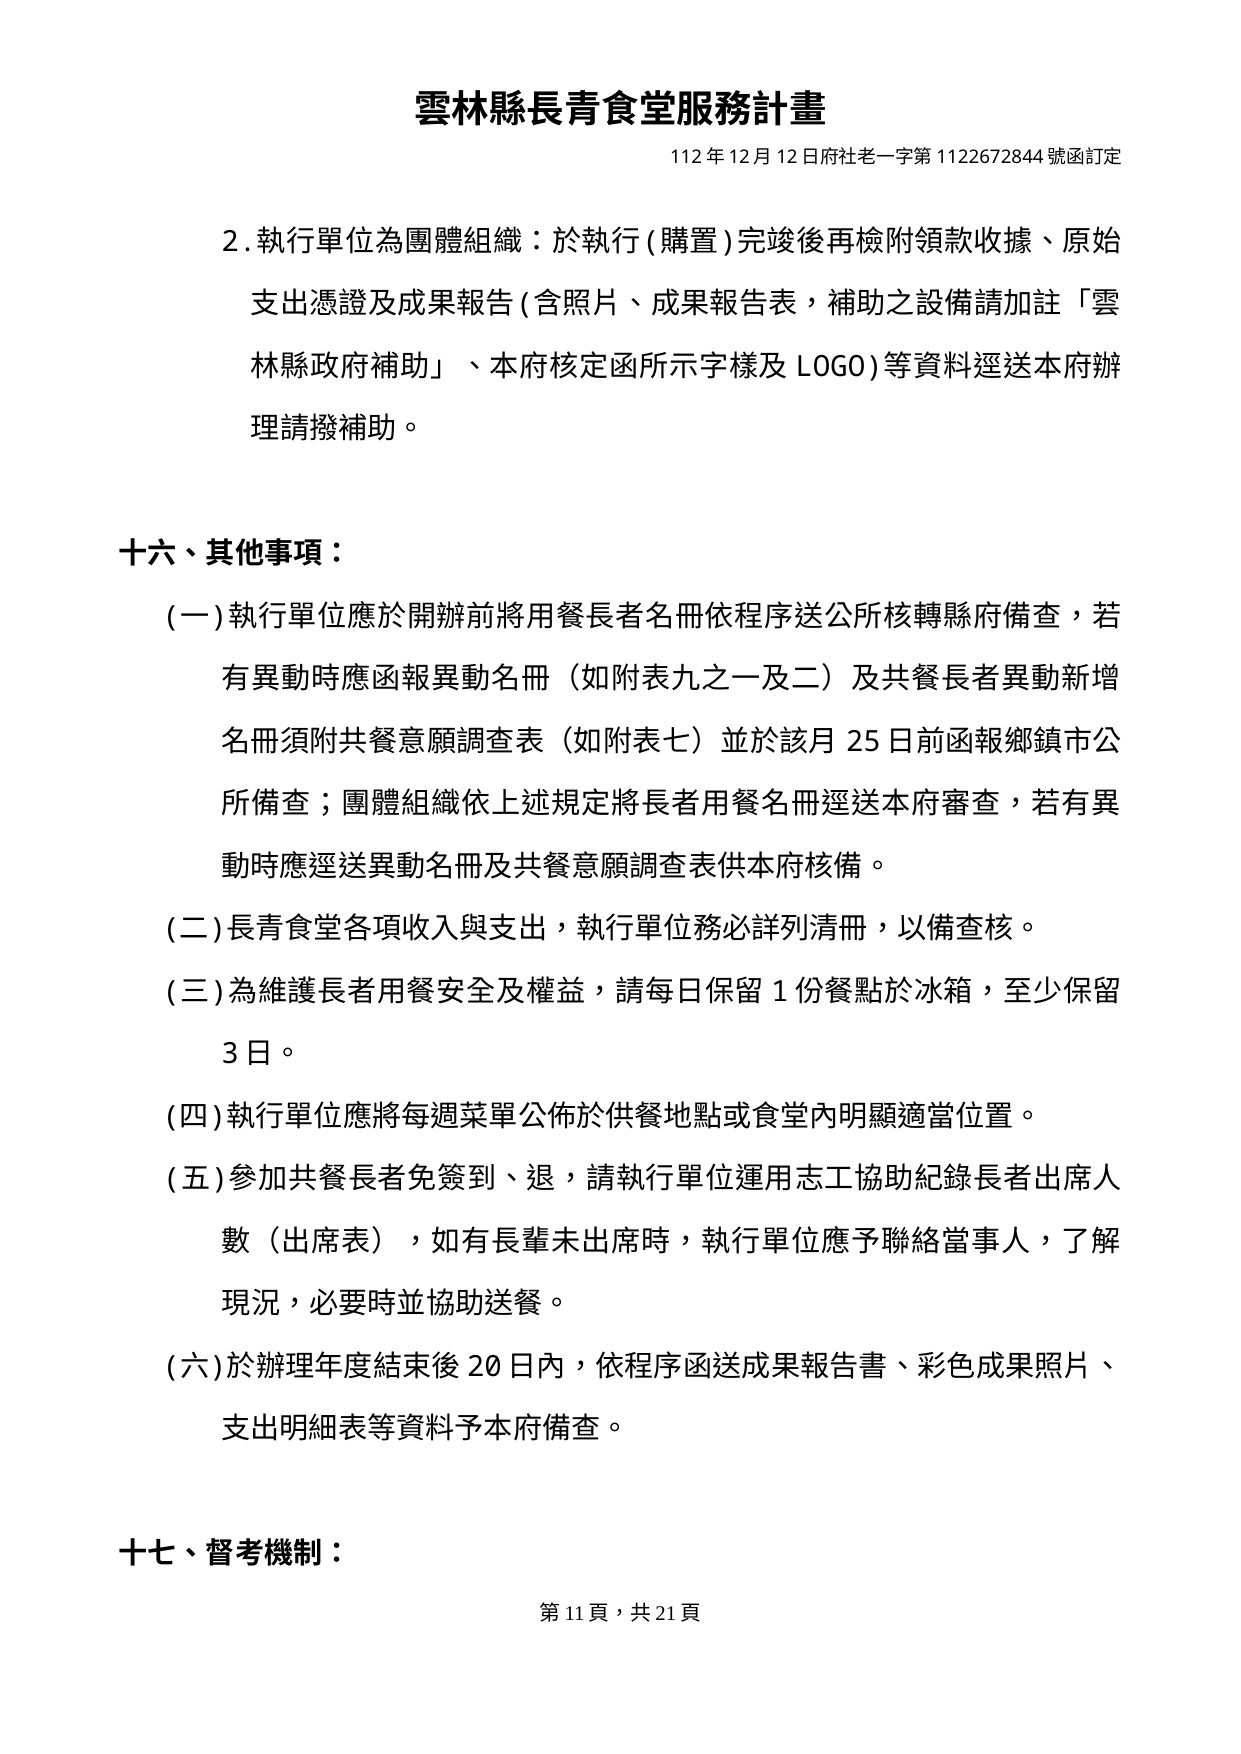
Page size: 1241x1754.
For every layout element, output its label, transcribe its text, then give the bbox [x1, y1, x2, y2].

text 十六、其他事項： [118, 509, 1122, 572]
text (二)長青食堂各項收入與支出，執行單位務必詳列清冊，以備查核。 [162, 884, 1122, 947]
text (四)執行單位應將每週菜單公佈於供餐地點或食堂內明顯適當位置。 [162, 1072, 1122, 1134]
text 十七、督考機制： [118, 1509, 1122, 1572]
text 2.執行單位為團體組織：於執行(購置)完竣後再檢附領款收據、原始支出憑證及成果報告(含照片、成果報告表，補助之設備請加註「雲林縣政府補助」、本府核定函所示字樣及LOGO)等資料逕送本府辦理請撥補助。 [221, 197, 1122, 447]
text (一)執行單位應於開辦前將用餐長者名冊依程序送公所核轉縣府備查，若有異動時應函報異動名冊（如附表九之一及二）及共餐長者異動新增名冊須附共餐意願調查表（如附表七）並於該月25日前函報鄉鎮市公所備查；團體組織依上述規定將長者用餐名冊逕送本府審查，若有異動時應逕送異動名冊及共餐意願調查表供本府核備。 [162, 572, 1122, 884]
text (五)參加共餐長者免簽到、退，請執行單位運用志工協助紀錄長者出席人數（出席表），如有長輩未出席時，執行單位應予聯絡當事人，了解現況，必要時並協助送餐。 [163, 1134, 1122, 1322]
text (三)為維護長者用餐安全及權益，請每日保留1份餐點於冰箱，至少保留3日。 [162, 947, 1122, 1072]
text (六)於辦理年度結束後20日內，依程序函送成果報告書、彩色成果照片、支出明細表等資料予本府備查。 [162, 1322, 1122, 1447]
